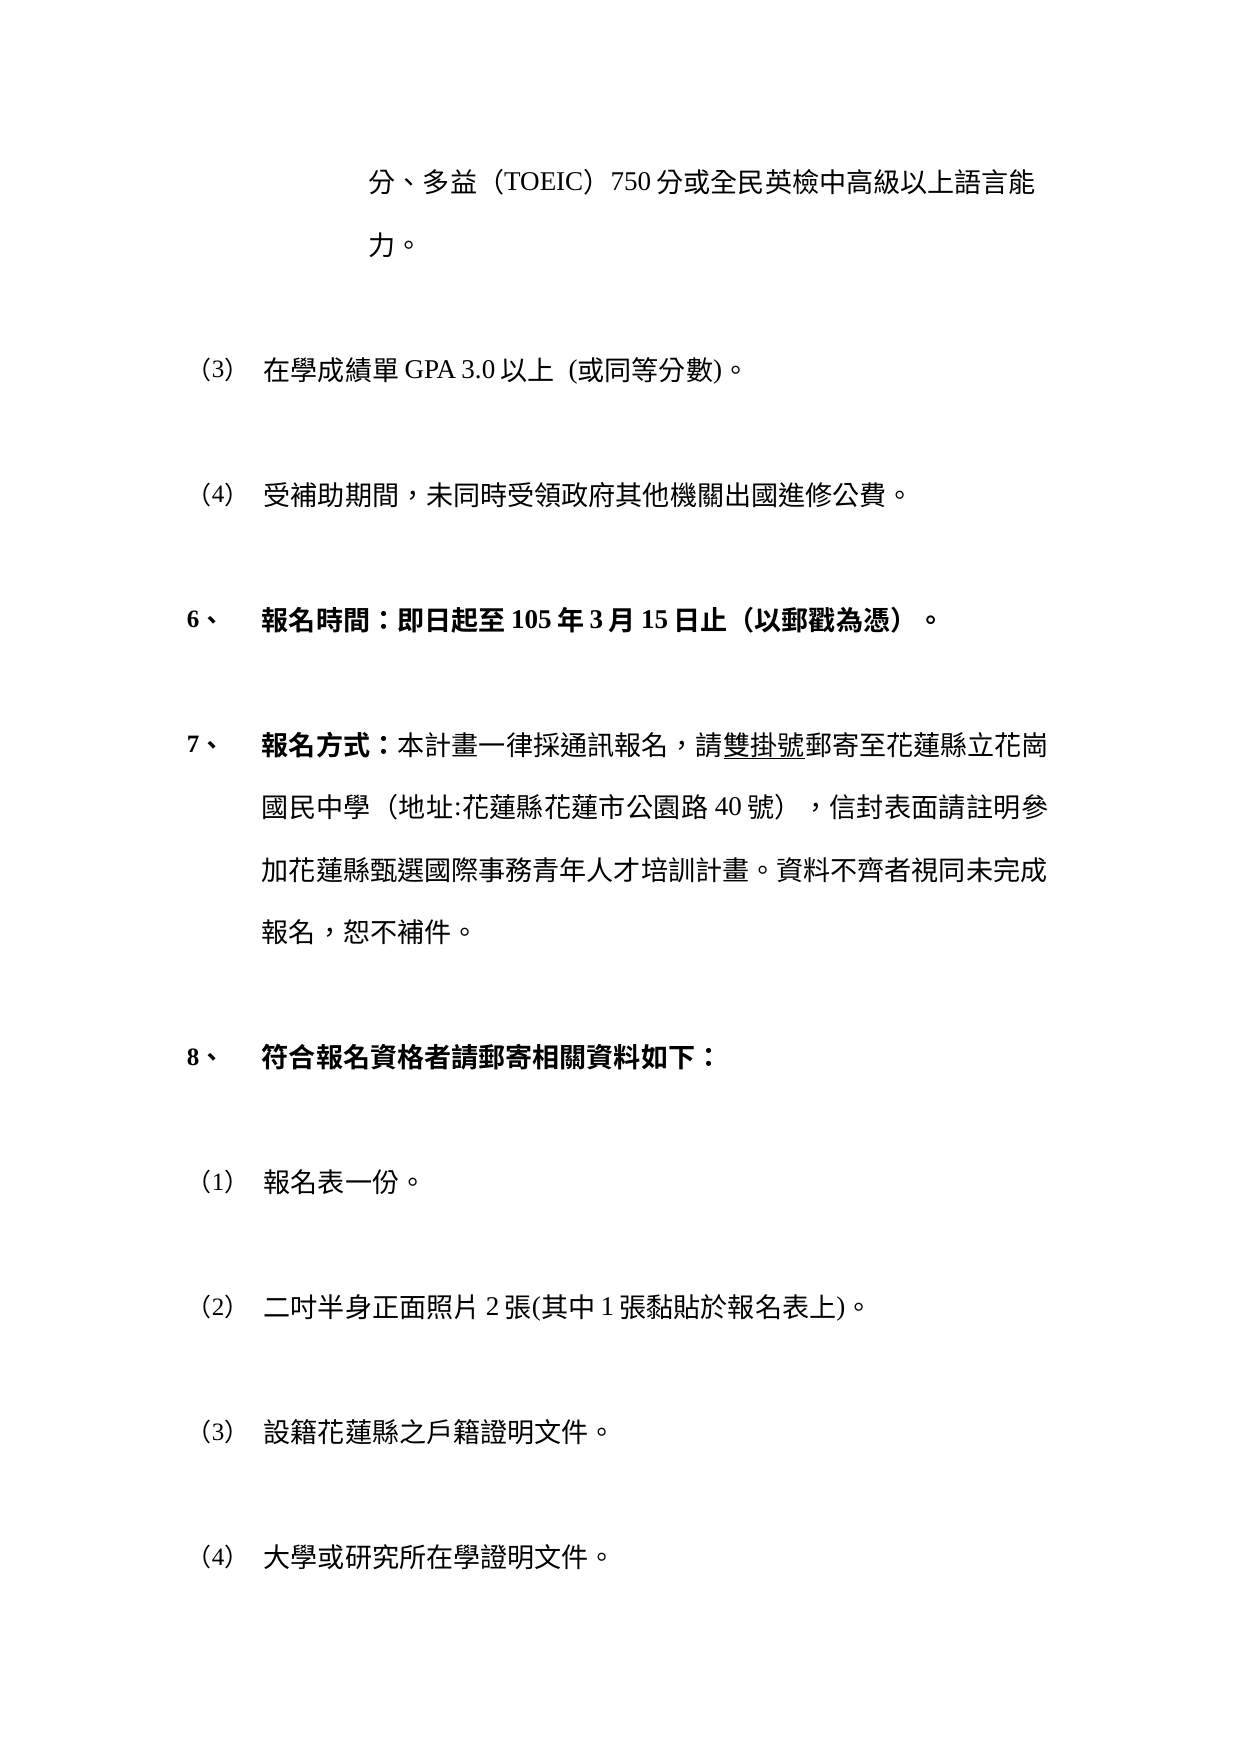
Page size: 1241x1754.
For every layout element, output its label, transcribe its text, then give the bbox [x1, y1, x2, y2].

list 符合報名資格者請郵寄相關資料如下： [187, 1014, 1049, 1077]
list 設籍花蓮縣之戶籍證明文件。 [187, 1389, 1069, 1452]
list 二吋半身正面照片2張(其中1張黏貼於報名表上)。 [187, 1264, 1069, 1327]
list 報名方式：本計畫一律採通訊報名，請雙掛號郵寄至花蓮縣立花崗國民中學（地址:花蓮縣花蓮市公園路40號），信封表面請註明參加花蓮縣甄選國際事務青年人才培訓計畫。資料不齊者視同未完成報名，恕不補件。 [187, 702, 1049, 952]
list 分、多益（TOEIC）750分或全民英檢中高級以上語言能力。 [187, 139, 1051, 264]
list 報名時間：即日起至105年3月15日止（以郵戳為憑）。 [187, 577, 1049, 639]
list 受補助期間，未同時受領政府其他機關出國進修公費。 [187, 452, 1051, 514]
list 在學成績單GPA 3.0以上 (或同等分數)。 [187, 327, 1051, 389]
list 報名表一份。 [187, 1139, 1069, 1202]
list 大學或研究所在學證明文件。 [187, 1514, 1069, 1577]
